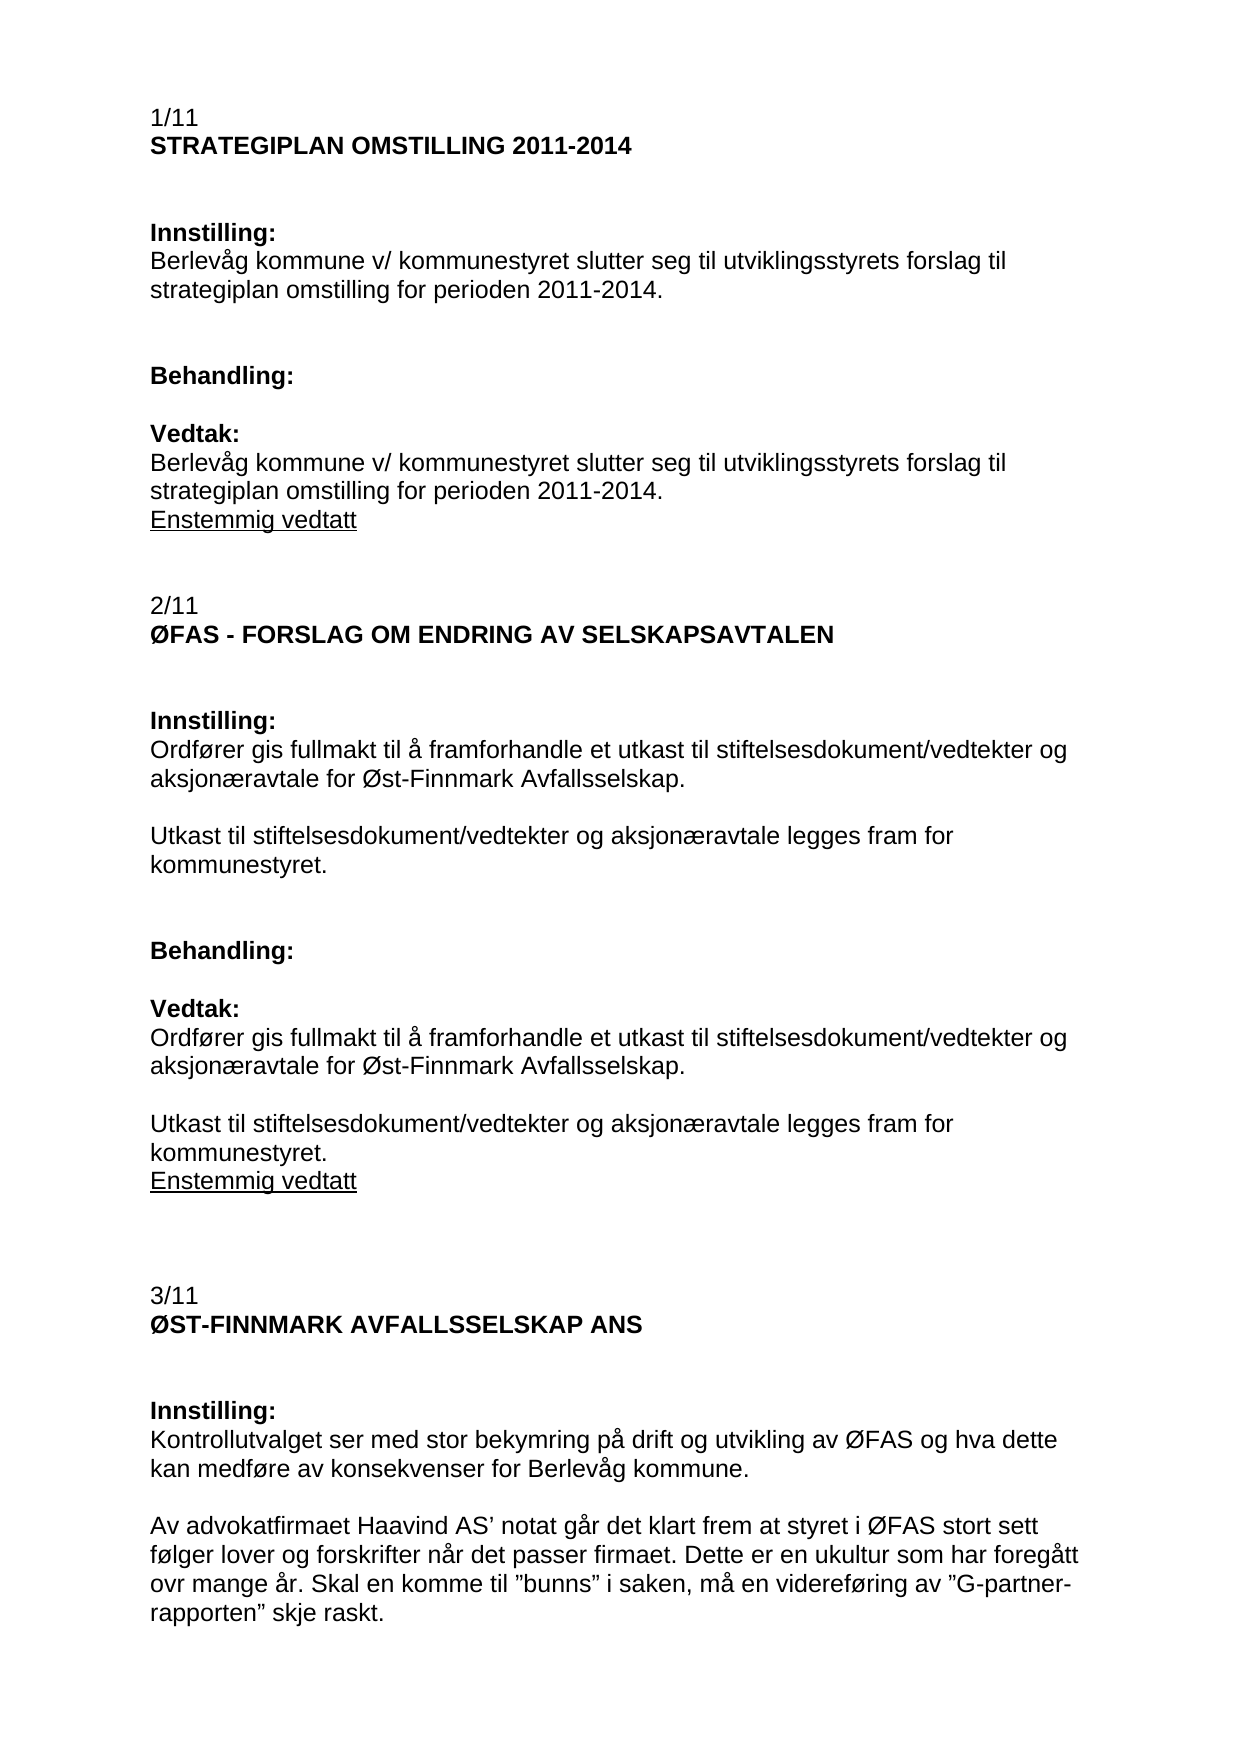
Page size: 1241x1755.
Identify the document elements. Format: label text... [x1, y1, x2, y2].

text Utkast til stiftelsesdokument/vedtekter og aksjonæravtale legges fram for kommunestyret. [150, 1109, 1100, 1166]
text Vedtak: [150, 419, 1100, 447]
text ØFAS - FORSLAG OM ENDRING AV SELSKAPSAVTALEN [150, 620, 1100, 649]
text Innstilling: [150, 217, 1100, 246]
text Berlevåg kommune v/ kommunestyret slutter seg til utviklingsstyrets forslag til strategiplan omstilling for perioden 2011-2014. [150, 246, 1100, 304]
text Kontrollutvalget ser med stor bekymring på drift og utvikling av ØFAS og hva dette kan medføre av konsekvenser for Berlevåg kommune. [150, 1425, 1100, 1482]
text Behandling: [150, 361, 1100, 390]
text Enstemmig vedtatt [150, 505, 1100, 534]
text Vedtak: [150, 994, 1100, 1022]
text Ordfører gis fullmakt til å framforhandle et utkast til stiftelsesdokument/vedtekter og aksjonæravtale for Øst-Finnmark Avfallsselskap. [150, 1022, 1100, 1080]
text Innstilling: [150, 706, 1100, 735]
text STRATEGIPLAN OMSTILLING 2011-2014 [150, 131, 1100, 160]
text ØST-FINNMARK AVFALLSSELSKAP ANS [150, 1310, 1100, 1339]
text Innstilling: [150, 1396, 1100, 1425]
text Berlevåg kommune v/ kommunestyret slutter seg til utviklingsstyrets forslag til strategiplan omstilling for perioden 2011-2014. [150, 447, 1100, 505]
text Utkast til stiftelsesdokument/vedtekter og aksjonæravtale legges fram for kommunestyret. [150, 821, 1100, 879]
text Enstemmig vedtatt [150, 1166, 1100, 1195]
text Behandling: [150, 936, 1100, 965]
text Av advokatfirmaet Haavind AS’ notat går det klart frem at styret i ØFAS stort sett følger lover og forskrifter når det passer firmaet. Dette er en ukultur som har foregått ovr mange år. Skal en komme til ”bunns” i saken, må en videreføring av ”G-partner-rapporten” skje raskt. [150, 1511, 1100, 1626]
text 2/11 [150, 591, 1100, 620]
text 3/11 [150, 1281, 1100, 1310]
text Ordfører gis fullmakt til å framforhandle et utkast til stiftelsesdokument/vedtekter og aksjonæravtale for Øst-Finnmark Avfallsselskap. [150, 735, 1100, 792]
text 1/11 [150, 102, 1100, 131]
